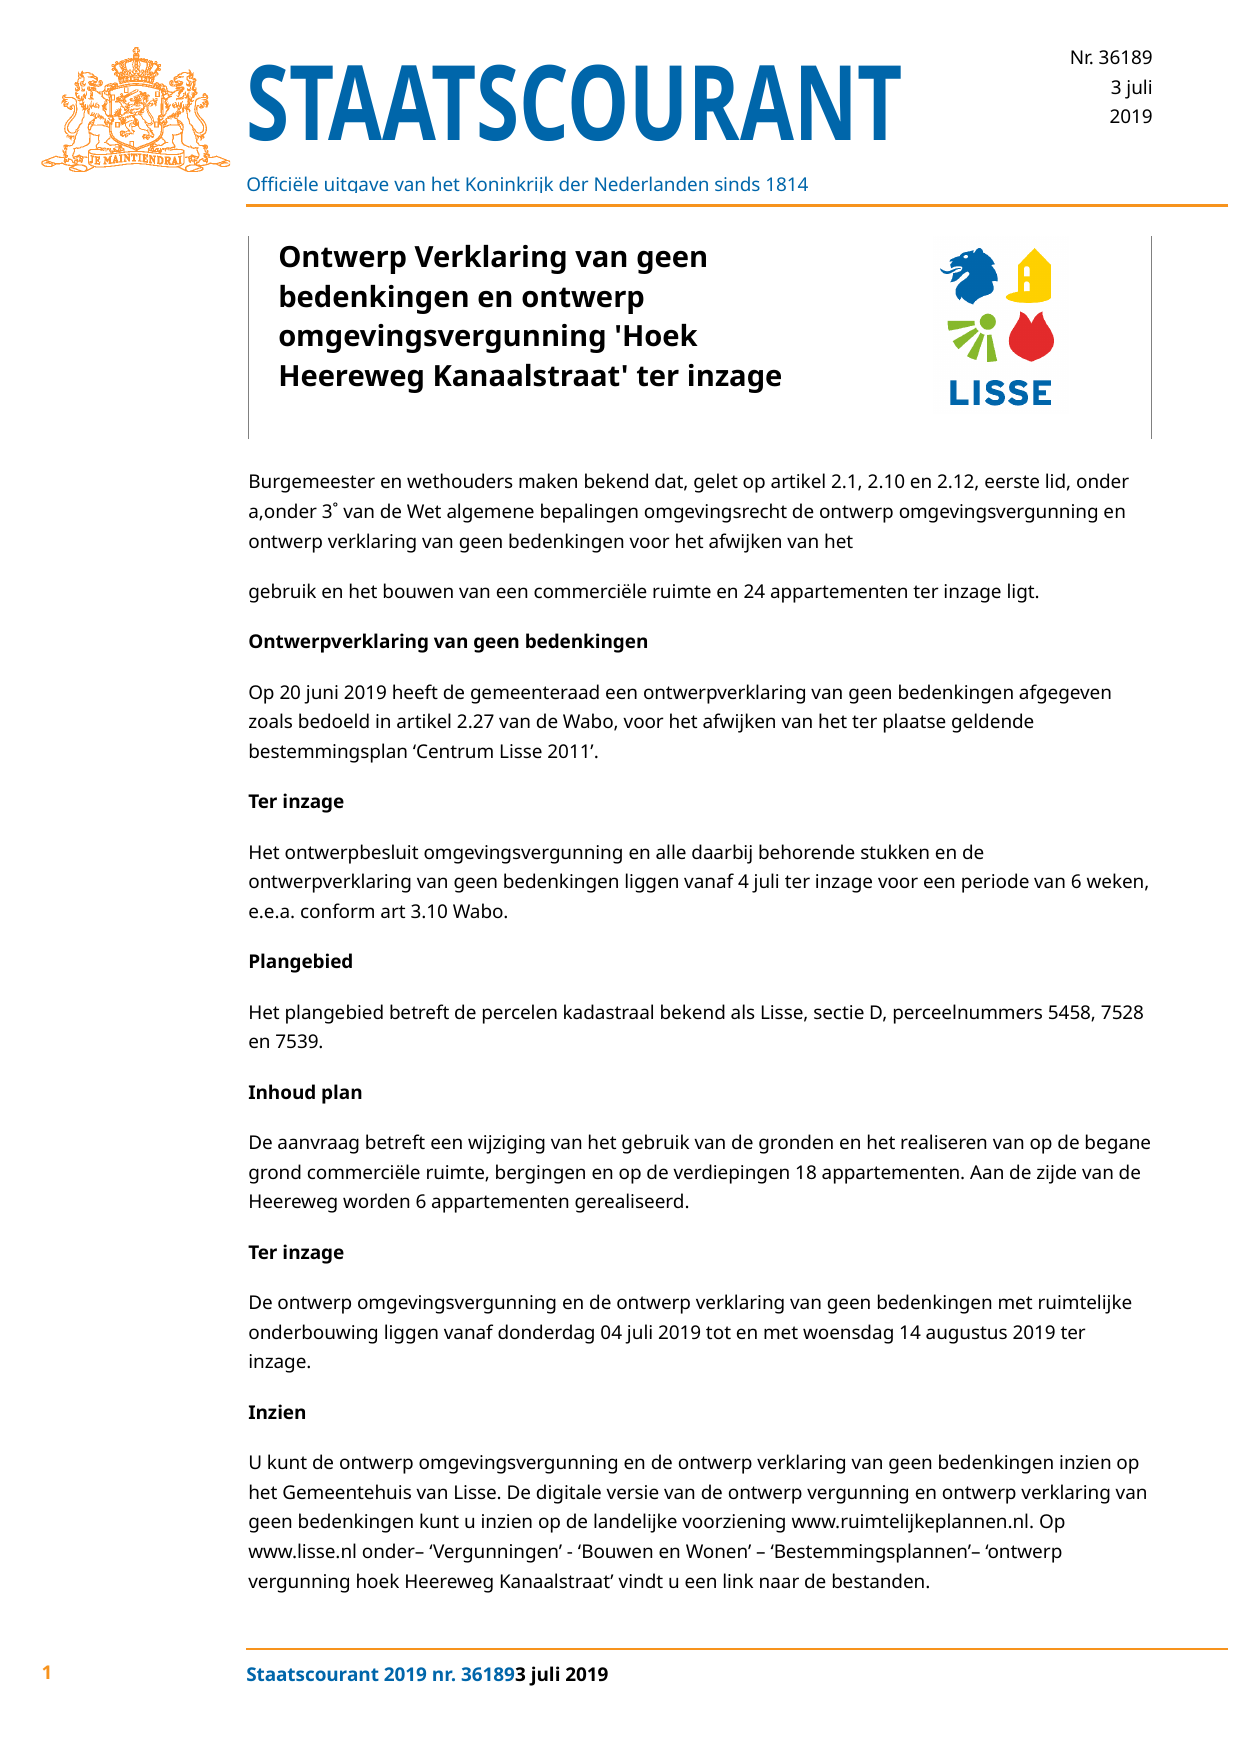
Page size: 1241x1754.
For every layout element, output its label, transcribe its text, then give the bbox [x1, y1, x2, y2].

table_header Ontwerp Verklaring van geen bedenkingen en ontwerp omgevingsvergunning 'Hoek Heereweg Kanaalstraat' ter inzage [249, 236, 850, 439]
table_header [1069, 236, 1151, 413]
picture [41, 47, 231, 172]
text U kunt de ontwerp omgevingsvergunning en de ontwerp verklaring van geen bedenkingen inzien op het Gemeentehuis van Lisse. De digitale versie van de ontwerp vergunning en ontwerp verklaring van geen bedenkingen kunt u inzien op de landelijke voorziening www.ruimtelijkeplannen.nl. Op www.lisse.nl onder– ‘Vergunningen’ - ‘Bouwen en Wonen’ – ‘Bestemmingsplannen’– ‘ontwerp vergunning hoek Heereweg Kanaalstraat’ vindt u een link naar de bestanden. [248, 1449, 1152, 1593]
text Plangebied [248, 949, 1152, 974]
text Het ontwerpbesluit omgevingsvergunning en alle daarbij behorende stukken en de ontwerpverklaring van geen bedenkingen liggen vanaf 4 juli ter inzage voor een periode van 6 weken, e.e.a. conform art 3.10 Wabo. [248, 839, 1152, 924]
text Burgemeester en wethouders maken bekend dat, gelet op artikel 2.1, 2.10 en 2.12, eerste lid, onder a,onder 3˚ van de Wet algemene bepalingen omgevingsrecht de ontwerp omgevingsvergunning en ontwerp verklaring van geen bedenkingen voor het afwijken van het [248, 469, 1152, 553]
text Ter inzage [248, 789, 1152, 814]
text Op 20 juni 2019 heeft de gemeenteraad een ontwerpverklaring van geen bedenkingen afgegeven zoals bedoeld in artikel 2.27 van de Wabo, voor het afwijken van het ter plaatse geldende bestemmingsplan ‘Centrum Lisse 2011’. [248, 679, 1152, 764]
text Het plangebied betreft de percelen kadastraal bekend als Lisse, sectie D, perceelnummers 5458, 7528 en 7539. [248, 999, 1152, 1054]
text gebruik en het bouwen van een commerciële ruimte en 24 appartementen ter inzage ligt. [248, 578, 1152, 604]
text Inhoud plan [248, 1079, 1152, 1105]
text Ontwerpverklaring van geen bedenkingen [248, 629, 1152, 654]
table_header [850, 236, 932, 413]
text De ontwerp omgevingsvergunning en de ontwerp verklaring van geen bedenkingen met ruimtelijke onderbouwing liggen vanaf donderdag 04 juli 2019 tot en met woensdag 14 augustus 2019 ter inzage. [248, 1289, 1152, 1374]
text Ter inzage [248, 1239, 1152, 1265]
text Inzien [248, 1399, 1152, 1425]
text De aanvraag betreft een wijziging van het gebruik van de gronden en het realiseren van op de begane grond commerciële ruimte, bergingen en op de verdiepingen 18 appartementen. Aan de zijde van de Heereweg worden 6 appartementen gerealiseerd. [248, 1129, 1152, 1214]
picture [932, 236, 1069, 414]
table_header [850, 414, 1151, 439]
